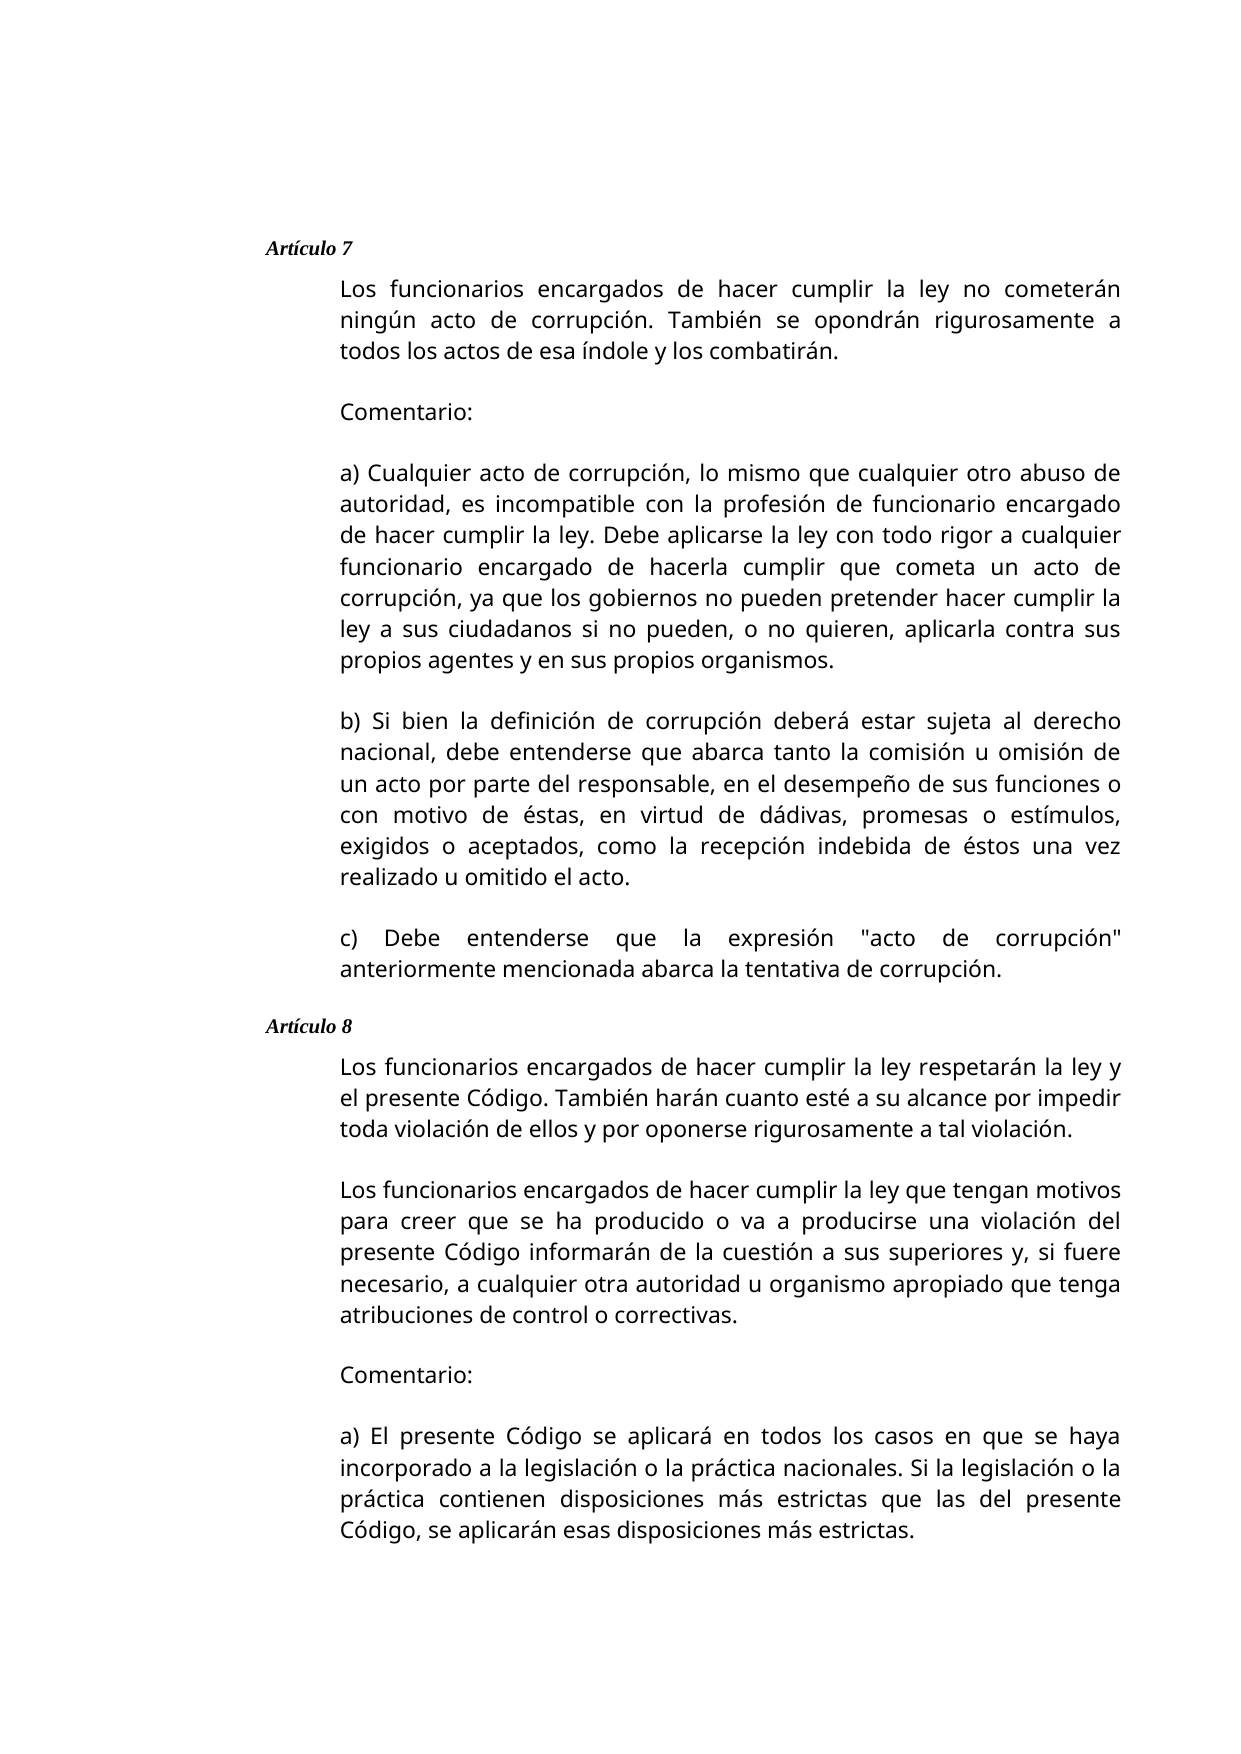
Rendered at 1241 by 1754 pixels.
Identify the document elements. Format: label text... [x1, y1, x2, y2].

list Los funcionarios encargados de hacer cumplir la ley no cometerán ningún acto de corrupción. También se opondrán rigurosamente a todos los actos de esa índole y los combatirán. [310, 273, 1122, 367]
list Comentario: [310, 1359, 1122, 1391]
list a) El presente Código se aplicará en todos los casos en que se haya incorporado a la legislación o la práctica nacionales. Si la legislación o la práctica contienen disposiciones más estrictas que las del presente Código, se aplicarán esas disposiciones más estrictas. [310, 1420, 1122, 1545]
list a) Cualquier acto de corrupción, lo mismo que cualquier otro abuso de autoridad, es incompatible con la profesión de funcionario encargado de hacer cumplir la ley. Debe aplicarse la ley con todo rigor a cualquier funcionario encargado de hacerla cumplir que cometa un acto de corrupción, ya que los gobiernos no pueden pretender hacer cumplir la ley a sus ciudadanos si no pueden, o no quieren, aplicarla contra sus propios agentes y en sus propios organismos. [310, 457, 1122, 676]
list Comentario: [310, 396, 1122, 427]
list b) Si bien la definición de corrupción deberá estar sujeta al derecho nacional, debe entenderse que abarca tanto la comisión u omisión de un acto por parte del responsable, en el desempeño de sus funciones o con motivo de éstas, en virtud de dádivas, promesas o estímulos, exigidos o aceptados, como la recepción indebida de éstos una vez realizado u omitido el acto. [310, 705, 1122, 892]
list Los funcionarios encargados de hacer cumplir la ley respetarán la ley y el presente Código. También harán cuanto esté a su alcance por impedir toda violación de ellos y por oponerse rigurosamente a tal violación. [310, 1051, 1122, 1144]
subtitle Artículo 7 [266, 236, 1122, 260]
list c) Debe entenderse que la expresión "acto de corrupción" anteriormente mencionada abarca la tentativa de corrupción. [310, 922, 1122, 984]
subtitle Artículo 8 [266, 1014, 1122, 1038]
list Los funcionarios encargados de hacer cumplir la ley que tengan motivos para creer que se ha producido o va a producirse una violación del presente Código informarán de la cuestión a sus superiores y, si fuere necesario, a cualquier otra autoridad u organismo apropiado que tenga atribuciones de control o correctivas. [310, 1174, 1122, 1330]
